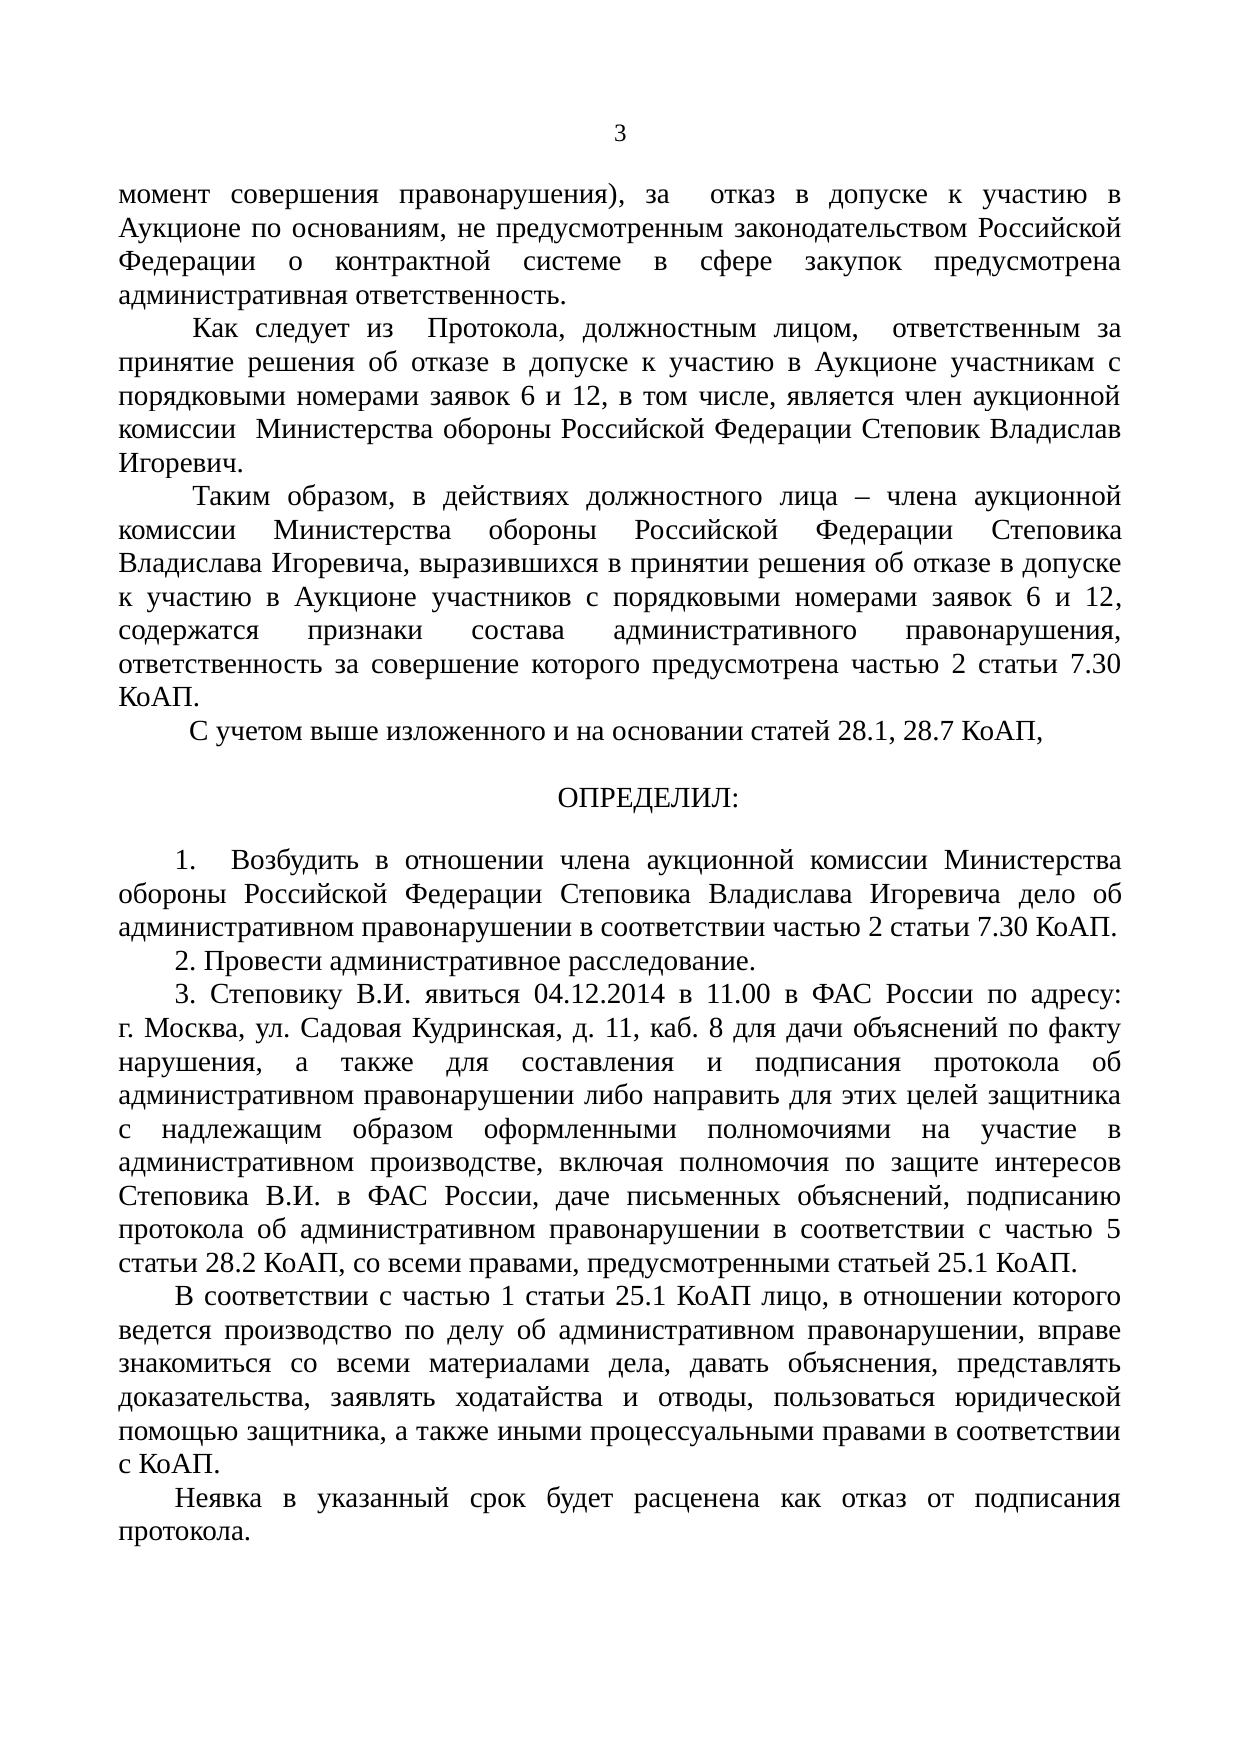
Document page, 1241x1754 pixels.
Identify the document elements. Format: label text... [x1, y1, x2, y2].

text В соответствии с частью 1 статьи 25.1 КоАП лицо, в отношении которого ведется производство по делу об административном правонарушении, вправе знакомиться со всеми материалами дела, давать объяснения, представлять доказательства, заявлять ходатайства и отводы, пользоваться юридической помощью защитника, а также иными процессуальными правами в соответствии с КоАП. [118, 1278, 1122, 1480]
text 3. Степовику В.И. явиться 04.12.2014 в 11.00 в ФАС России по адресу: г. Москва, ул. Садовая Кудринская, д. 11, каб. 8 для дачи объяснений по факту нарушения, а также для составления и подписания протокола об административном правонарушении либо направить для этих целей защитника с надлежащим образом оформленными полномочиями на участие в административном производстве, включая полномочия по защите интересов Степовика В.И. в ФАС России, даче письменных объяснений, подписанию протокола об административном правонарушении в соответствии с частью 5 статьи 28.2 КоАП, со всеми правами, предусмотренными статьей 25.1 КоАП. [118, 977, 1122, 1278]
text Неявка в указанный срок будет расценена как отказ от подписания протокола. [118, 1480, 1122, 1547]
text Таким образом, в действиях должностного лица – члена аукционной комиссии Министерства обороны Российской Федерации Степовика Владислава Игоревича, выразившихся в принятии решения об отказе в допуске к участию в Аукционе участников с порядковыми номерами заявок 6 и 12, содержатся признаки состава административного правонарушения, ответственность за совершение которого предусмотрена частью 2 статьи 7.30 КоАП. [118, 478, 1122, 713]
text Как следует из Протокола, должностным лицом, ответственным за принятие решения об отказе в допуске к участию в Аукционе участникам с порядковыми номерами заявок 6 и 12, в том числе, является член аукционной комиссии Министерства обороны Российской Федерации Степовик Владислав Игоревич. [118, 311, 1122, 478]
text 2. Провести административное расследование. [118, 943, 1122, 977]
list Возбудить в отношении члена аукционной комиссии Министерства обороны Российской Федерации Степовика Владислава Игоревича дело об административном правонарушении в соответствии частью 2 статьи 7.30 КоАП. [118, 842, 1122, 943]
text ОПРЕДЕЛИЛ: [118, 780, 1122, 814]
text момент совершения правонарушения), за отказ в допуске к участию в Аукционе по основаниям, не предусмотренным законодательством Российской Федерации о контрактной системе в сфере закупок предусмотрена административная ответственность. [118, 176, 1122, 311]
text С учетом выше изложенного и на основании статей 28.1, 28.7 КоАП, [118, 713, 1122, 747]
